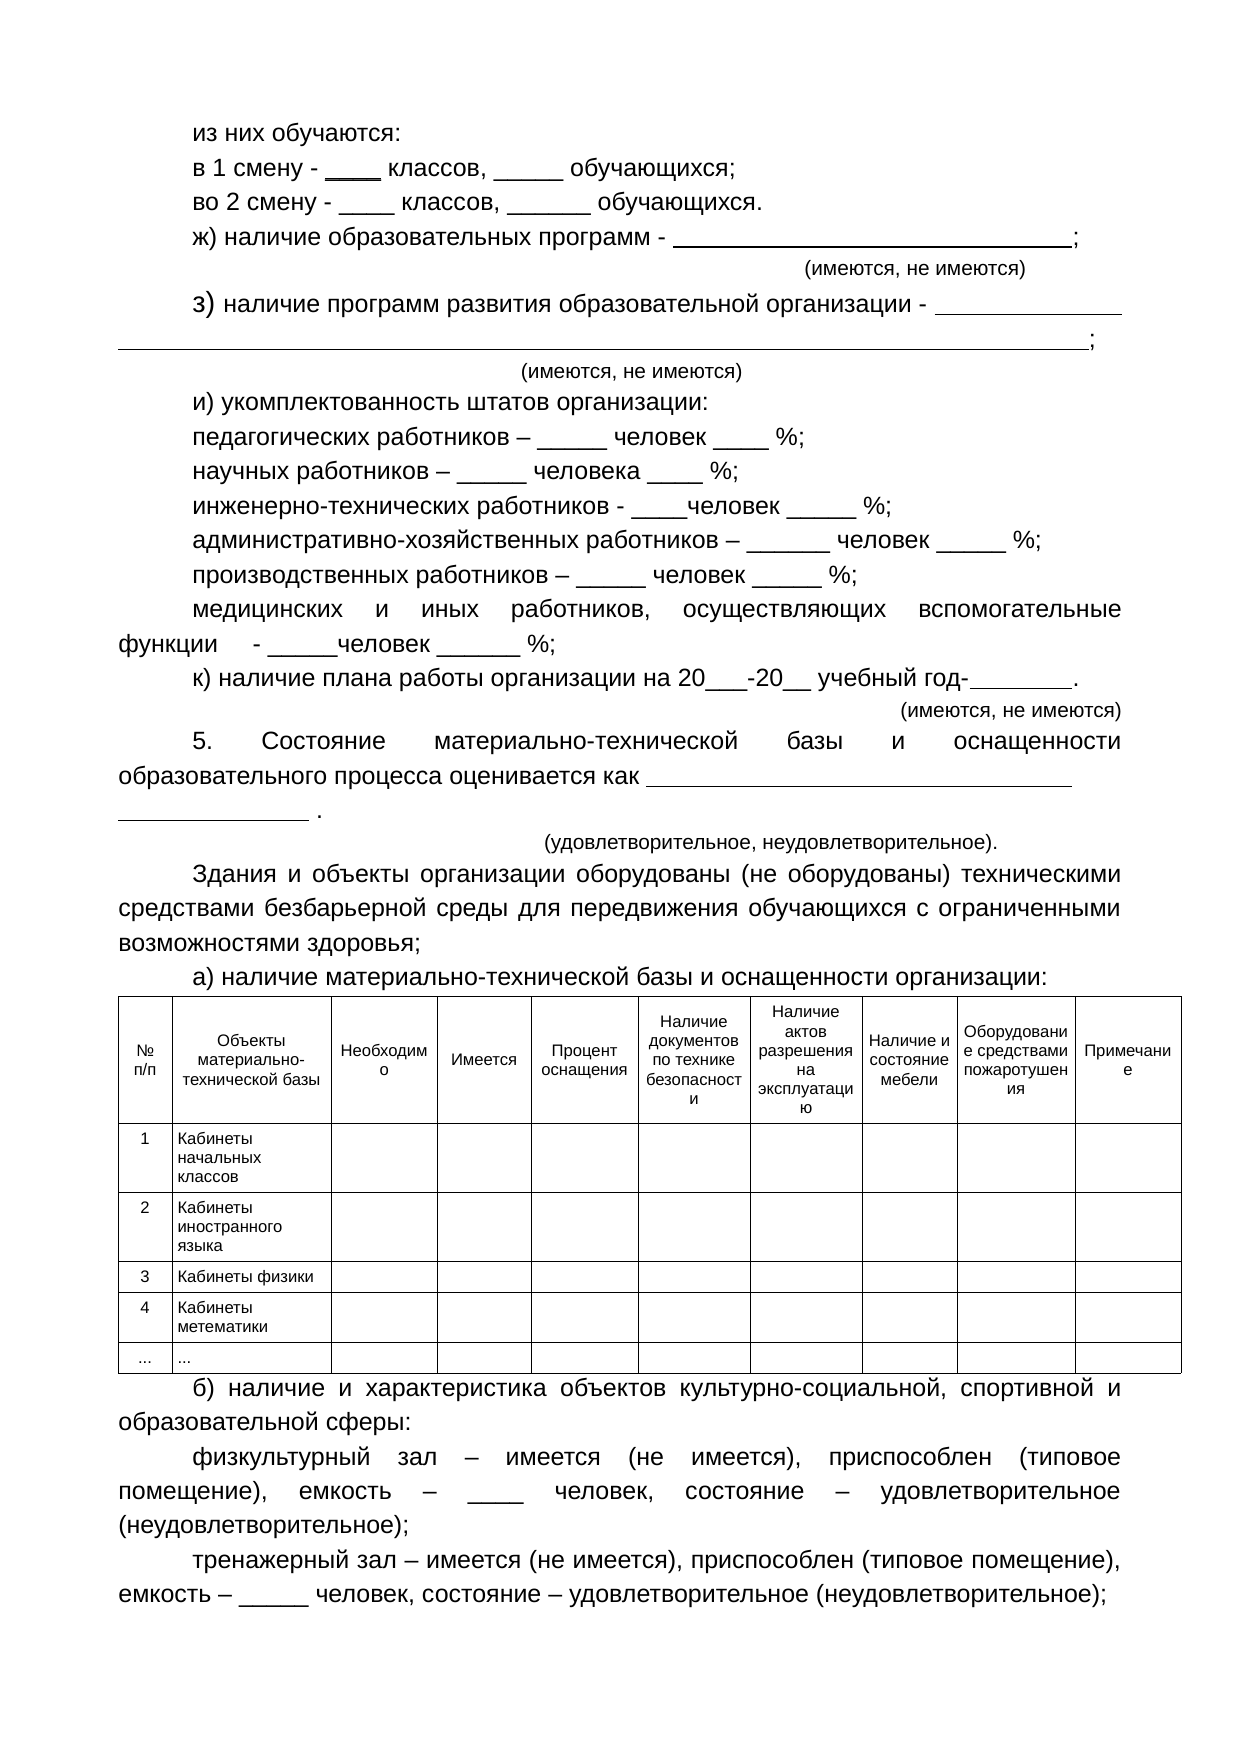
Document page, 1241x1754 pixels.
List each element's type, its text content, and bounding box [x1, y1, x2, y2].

text Здания и объекты организации оборудованы (не оборудованы) техническими средствами безбарьерной среды для передвижения обучающихся с ограниченными возможностями здоровья; [118, 858, 1122, 956]
text педагогических работников – _____ человек ____ %; [118, 422, 1122, 451]
table_cell [863, 1193, 957, 1261]
table_cell [332, 1343, 437, 1372]
text физкультурный зал – имеется (не имеется), приспособлен (типовое помещение), емкость – ____ человек, состояние – удовлетворительное (неудовлетворительное); [118, 1442, 1122, 1539]
text производственных работников – _____ человек _____ %; [118, 560, 1122, 588]
table_cell [863, 1343, 957, 1372]
table_header Наличие и состояние мебели [863, 997, 957, 1123]
table_header Имеется [438, 997, 531, 1123]
table_cell [751, 1343, 862, 1372]
text научных работников – _____ человека ____ %; [118, 456, 1122, 485]
table_cell [1076, 1343, 1181, 1372]
table_cell [332, 1262, 437, 1292]
text инженерно-технических работников - ____человек _____ %; [118, 491, 1122, 519]
table_cell [532, 1293, 638, 1342]
table_cell [639, 1124, 750, 1192]
table_cell [438, 1293, 531, 1342]
table_header Наличие документов по технике безопасности [639, 997, 750, 1123]
text и) укомплектованность штатов организации: [118, 387, 1122, 416]
table_cell [1076, 1124, 1181, 1192]
table_cell 4 [119, 1293, 172, 1342]
table_cell [863, 1293, 957, 1342]
table_cell [332, 1293, 437, 1342]
text (имеются, не имеются) [118, 698, 1122, 722]
table_cell [751, 1124, 862, 1192]
table_cell [958, 1262, 1075, 1292]
table_cell Кабинеты начальных классов [173, 1124, 331, 1192]
table_header Примечание [1076, 997, 1181, 1123]
table_cell [438, 1262, 531, 1292]
table_cell [639, 1293, 750, 1342]
text тренажерный зал – имеется (не имеется), приспособлен (типовое помещение), емкость – _____ человек, состояние – удовлетворительное (неудовлетворительное); [118, 1545, 1122, 1608]
table_cell [751, 1262, 862, 1292]
table_header № п/п [119, 997, 172, 1123]
table_cell [958, 1124, 1075, 1192]
table_header Оборудование средствами пожаротушения [958, 997, 1075, 1123]
table_cell 1 [119, 1124, 172, 1192]
table_cell [1076, 1293, 1181, 1342]
table_cell [532, 1193, 638, 1261]
table_cell [532, 1262, 638, 1292]
text (удовлетворительное, неудовлетворительное). [118, 830, 1122, 854]
table_cell [332, 1124, 437, 1192]
table_cell 3 [119, 1262, 172, 1292]
text з) наличие программ развития образовательной организации - ; [118, 285, 1122, 353]
table_header Необходимо [332, 997, 437, 1123]
text к) наличие плана работы организации на 20___-20__ учебный год- . [118, 663, 1122, 692]
text б) наличие и характеристика объектов культурно-социальной, спортивной и образовательной сферы: [118, 1374, 1122, 1436]
table_cell [1076, 1262, 1181, 1292]
table_cell [639, 1262, 750, 1292]
table_cell [958, 1293, 1075, 1342]
text а) наличие материально-технической базы и оснащенности организации: [118, 962, 1122, 991]
table_cell Кабинеты иностранного языка [173, 1193, 331, 1261]
text во 2 смену - ____ классов, ______ обучающихся. [118, 187, 1122, 216]
table_cell ... [173, 1343, 331, 1372]
table_cell [532, 1124, 638, 1192]
table_cell [639, 1193, 750, 1261]
table_cell [1076, 1193, 1181, 1261]
table_header Процент оснащения [532, 997, 638, 1123]
table_cell [863, 1124, 957, 1192]
table_header Наличие актов разрешения на эксплуатацию [751, 997, 862, 1123]
text медицинских и иных работников, осуществляющих вспомогательные функции - _____человек ______ %; [118, 594, 1122, 657]
table_cell ... [119, 1343, 172, 1372]
table_cell [958, 1193, 1075, 1261]
table_cell [751, 1293, 862, 1342]
text (имеются, не имеются) [118, 256, 1122, 280]
table_cell [438, 1343, 531, 1372]
table_cell [532, 1343, 638, 1372]
text (имеются, не имеются) [118, 358, 1122, 382]
table_header Объекты материально-технической базы [173, 997, 331, 1123]
text из них обучаются: [118, 118, 1122, 147]
table_cell [751, 1193, 862, 1261]
text 5. Состояние материально-технической базы и оснащенности образовательного процесса оценивается как . [118, 726, 1122, 824]
text в 1 смену - ____ классов, _____ обучающихся; [118, 153, 1122, 181]
table_cell [958, 1343, 1075, 1372]
table_cell [438, 1193, 531, 1261]
table_cell [332, 1193, 437, 1261]
table_cell [639, 1343, 750, 1372]
table_cell Кабинеты метематики [173, 1293, 331, 1342]
table_cell Кабинеты физики [173, 1262, 331, 1292]
table_cell [863, 1262, 957, 1292]
text ж) наличие образовательных программ - ; [118, 222, 1122, 250]
text административно-хозяйственных работников – ______ человек _____ %; [118, 525, 1122, 554]
table_cell 2 [119, 1193, 172, 1261]
table_cell [438, 1124, 531, 1192]
